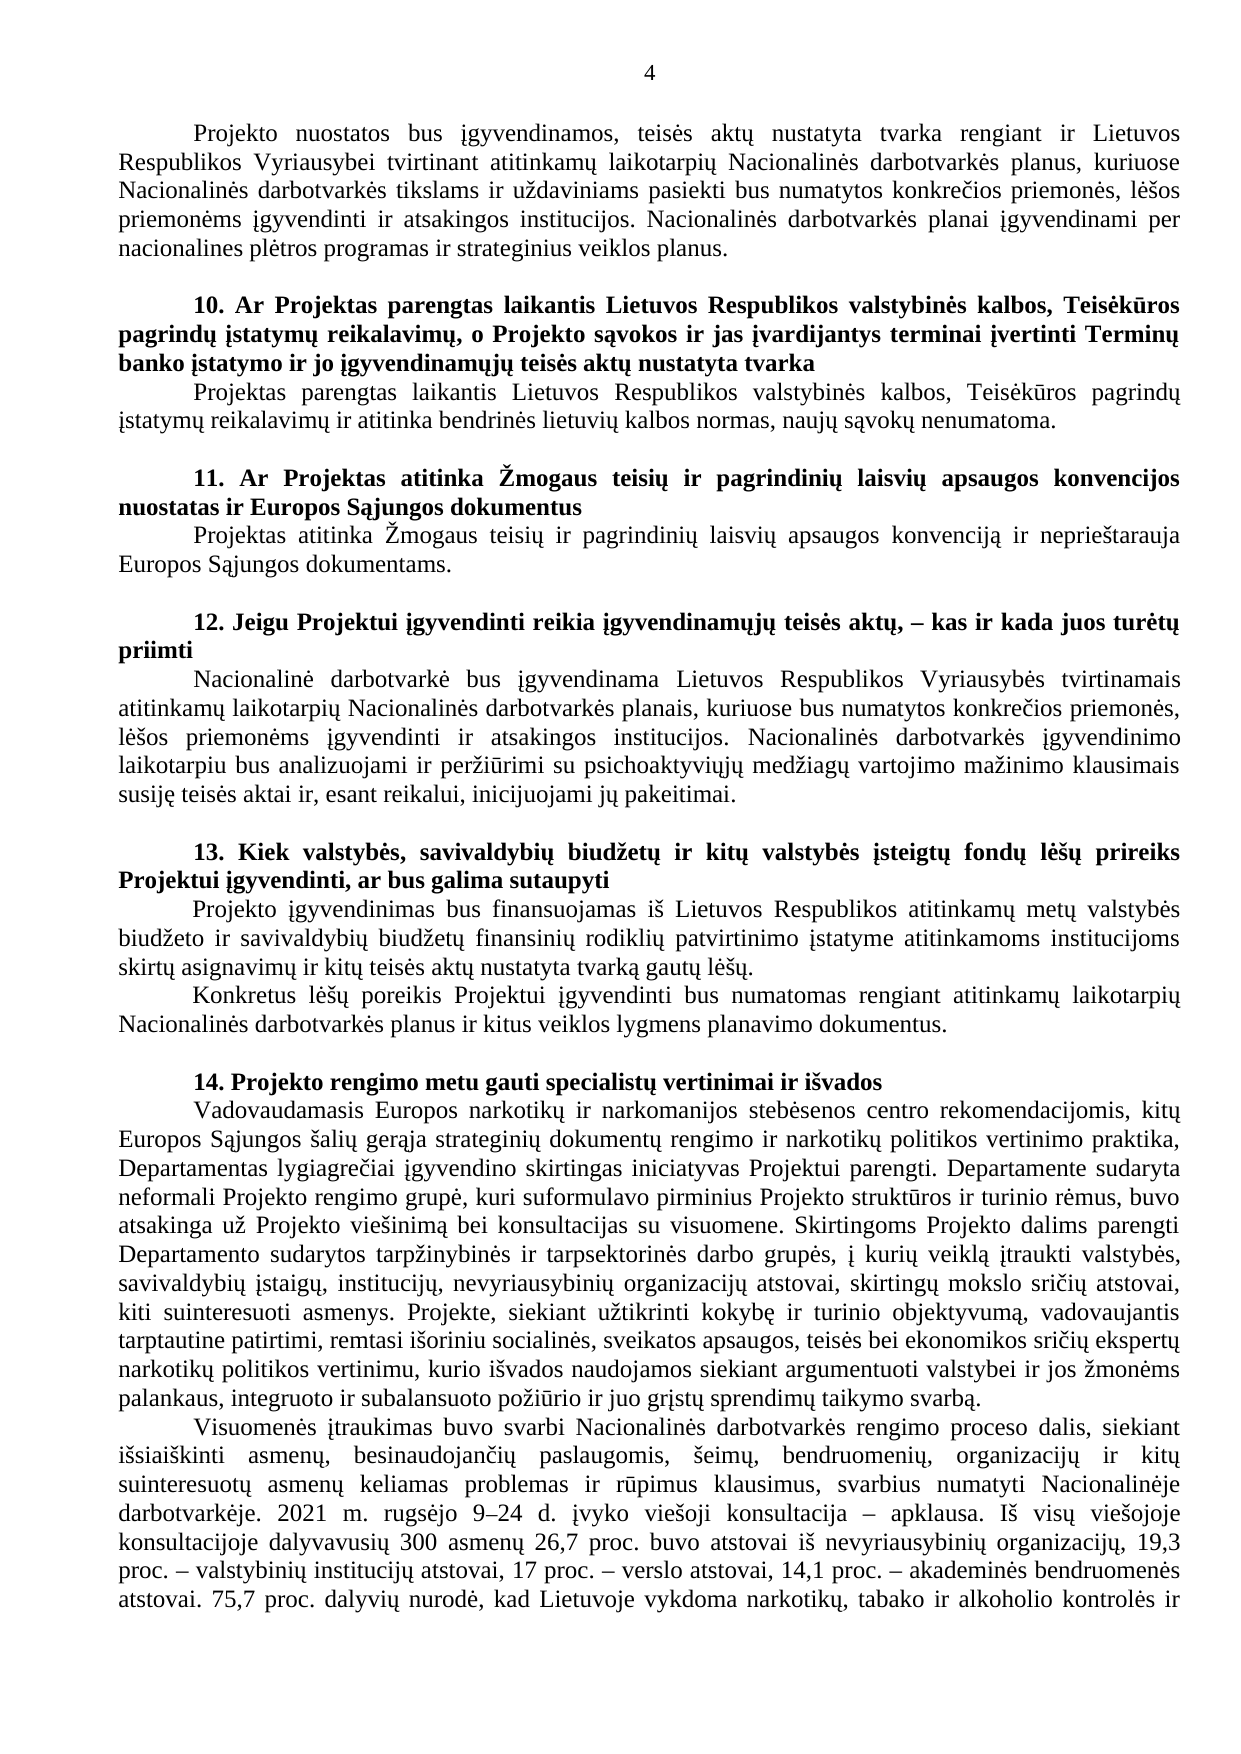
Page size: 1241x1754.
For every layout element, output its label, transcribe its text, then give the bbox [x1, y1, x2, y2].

text 13. Kiek valstybės, savivaldybių biudžetų ir kitų valstybės įsteigtų fondų lėšų prireiks Projektui įgyvendinti, ar bus galima sutaupyti [118, 837, 1181, 894]
text Nacionalinė darbotvarkė bus įgyvendinama Lietuvos Respublikos Vyriausybės tvirtinamais atitinkamų laikotarpių Nacionalinės darbotvarkės planais, kuriuose bus numatytos konkrečios priemonės, lėšos priemonėms įgyvendinti ir atsakingos institucijos. Nacionalinės darbotvarkės įgyvendinimo laikotarpiu bus analizuojami ir peržiūrimi su psichoaktyviųjų medžiagų vartojimo mažinimo klausimais susiję teisės aktai ir, esant reikalui, inicijuojami jų pakeitimai. [118, 664, 1181, 808]
text Konkretus lėšų poreikis Projektui įgyvendinti bus numatomas rengiant atitinkamų laikotarpių Nacionalinės darbotvarkės planus ir kitus veiklos lygmens planavimo dokumentus. [118, 981, 1181, 1038]
text Projekto įgyvendinimas bus finansuojamas iš Lietuvos Respublikos atitinkamų metų valstybės biudžeto ir savivaldybių biudžetų finansinių rodiklių patvirtinimo įstatyme atitinkamoms institucijoms skirtų asignavimų ir kitų teisės aktų nustatyta tvarką gautų lėšų. [118, 894, 1181, 981]
text 10. Ar Projektas parengtas laikantis Lietuvos Respublikos valstybinės kalbos, Teisėkūros pagrindų įstatymų reikalavimų, o Projekto sąvokos ir jas įvardijantys terminai įvertinti Terminų banko įstatymo ir jo įgyvendinamųjų teisės aktų nustatyta tvarka [118, 291, 1181, 377]
text 14. Projekto rengimo metu gauti specialistų vertinimai ir išvados [118, 1067, 1181, 1096]
text Projektas atitinka Žmogaus teisių ir pagrindinių laisvių apsaugos konvenciją ir neprieštarauja Europos Sąjungos dokumentams. [118, 521, 1181, 578]
text Projekto nuostatos bus įgyvendinamos, teisės aktų nustatyta tvarka rengiant ir Lietuvos Respublikos Vyriausybei tvirtinant atitinkamų laikotarpių Nacionalinės darbotvarkės planus, kuriuose Nacionalinės darbotvarkės tikslams ir uždaviniams pasiekti bus numatytos konkrečios priemonės, lėšos priemonėms įgyvendinti ir atsakingos institucijos. Nacionalinės darbotvarkės planai įgyvendinami per nacionalines plėtros programas ir strateginius veiklos planus. [118, 118, 1181, 262]
text Visuomenės įtraukimas buvo svarbi Nacionalinės darbotvarkės rengimo proceso dalis, siekiant išsiaiškinti asmenų, besinaudojančių paslaugomis, šeimų, bendruomenių, organizacijų ir kitų suinteresuotų asmenų keliamas problemas ir rūpimus klausimus, svarbius numatyti Nacionalinėje darbotvarkėje. 2021 m. rugsėjo 9–24 d. įvyko viešoji konsultacija – apklausa. Iš visų viešojoje konsultacijoje dalyvavusių 300 asmenų 26,7 proc. buvo atstovai iš nevyriausybinių organizacijų, 19,3 proc. – valstybinių institucijų atstovai, 17 proc. – verslo atstovai, 14,1 proc. – akademinės bendruomenės atstovai. 75,7 proc. dalyvių nurodė, kad Lietuvoje vykdoma narkotikų, tabako ir alkoholio kontrolės ir [118, 1412, 1181, 1613]
text 11. Ar Projektas atitinka Žmogaus teisių ir pagrindinių laisvių apsaugos konvencijos nuostatas ir Europos Sąjungos dokumentus [118, 463, 1181, 521]
text 12. Jeigu Projektui įgyvendinti reikia įgyvendinamųjų teisės aktų, – kas ir kada juos turėtų priimti [118, 607, 1181, 664]
text Projektas parengtas laikantis Lietuvos Respublikos valstybinės kalbos, Teisėkūros pagrindų įstatymų reikalavimų ir atitinka bendrinės lietuvių kalbos normas, naujų sąvokų nenumatoma. [118, 377, 1181, 434]
text Vadovaudamasis Europos narkotikų ir narkomanijos stebėsenos centro rekomendacijomis, kitų Europos Sąjungos šalių gerąja strateginių dokumentų rengimo ir narkotikų politikos vertinimo praktika, Departamentas lygiagrečiai įgyvendino skirtingas iniciatyvas Projektui parengti. Departamente sudaryta neformali Projekto rengimo grupė, kuri suformulavo pirminius Projekto struktūros ir turinio rėmus, buvo atsakinga už Projekto viešinimą bei konsultacijas su visuomene. Skirtingoms Projekto dalims parengti Departamento sudarytos tarpžinybinės ir tarpsektorinės darbo grupės, į kurių veiklą įtraukti valstybės, savivaldybių įstaigų, institucijų, nevyriausybinių organizacijų atstovai, skirtingų mokslo sričių atstovai, kiti suinteresuoti asmenys. Projekte, siekiant užtikrinti kokybę ir turinio objektyvumą, vadovaujantis tarptautine patirtimi, remtasi išoriniu socialinės, sveikatos apsaugos, teisės bei ekonomikos sričių ekspertų narkotikų politikos vertinimu, kurio išvados naudojamos siekiant argumentuoti valstybei ir jos žmonėms palankaus, integruoto ir subalansuoto požiūrio ir juo grįstų sprendimų taikymo svarbą. [118, 1096, 1181, 1412]
